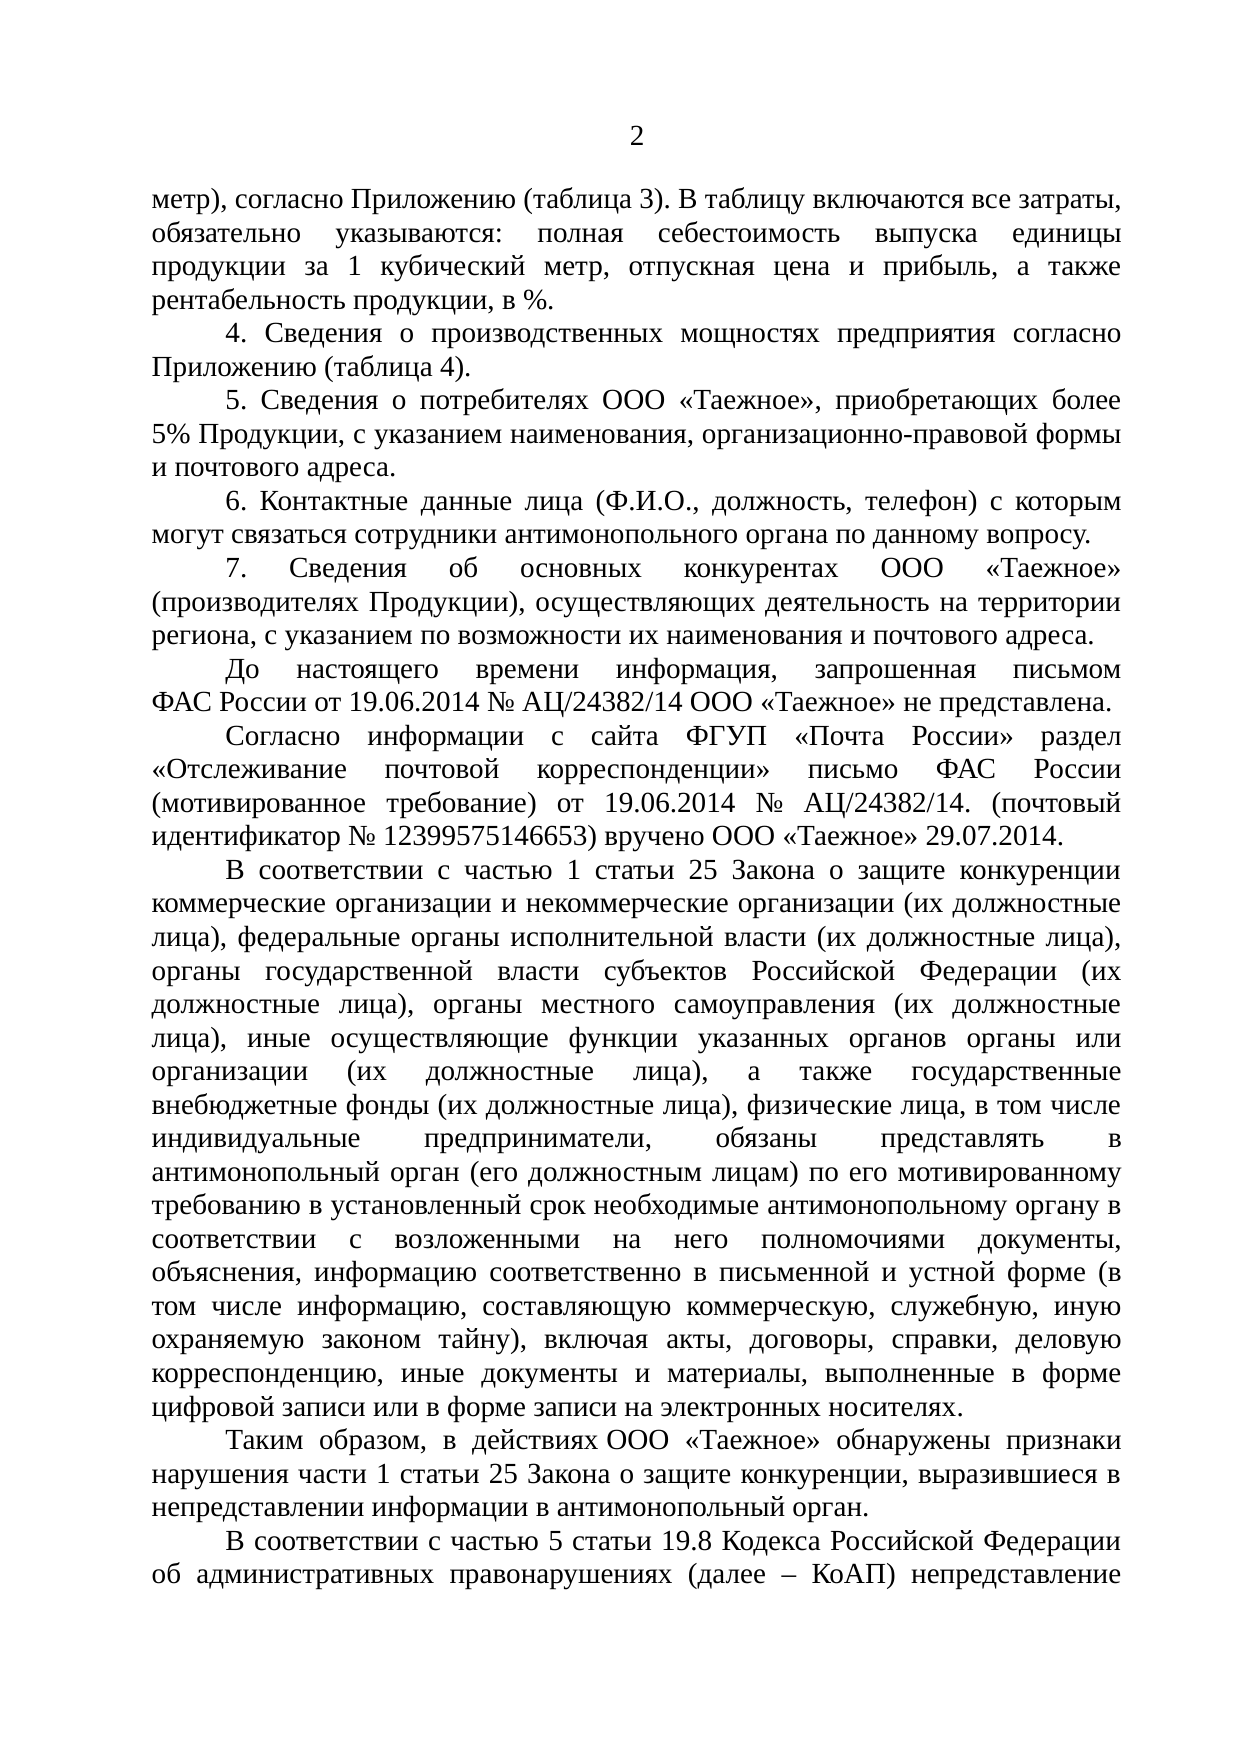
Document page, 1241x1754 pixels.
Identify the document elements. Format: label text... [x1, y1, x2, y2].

text 4. Сведения о производственных мощностях предприятия согласно Приложению (таблица 4). [151, 315, 1122, 382]
text 7. Сведения об основных конкурентах ООО «Таежное» (производителях Продукции), осуществляющих деятельность на территории региона, с указанием по возможности их наименования и почтового адреса. [151, 550, 1122, 651]
text Таким образом, в действиях ООО «Таежное» обнаружены признаки нарушения части 1 статьи 25 Закона о защите конкуренции, выразившиеся в непредставлении информации в антимонопольный орган. [151, 1422, 1122, 1523]
text В соответствии с частью 1 статьи 25 Закона о защите конкуренции коммерческие организации и некоммерческие организации (их должностные лица), федеральные органы исполнительной власти (их должностные лица), органы государственной власти субъектов Российской Федерации (их должностные лица), органы местного самоуправления (их должностные лица), иные осуществляющие функции указанных органов органы или организации (их должностные лица), а также государственные внебюджетные фонды (их должностные лица), физические лица, в том числе индивидуальные предприниматели, обязаны представлять в антимонопольный орган (его должностным лицам) по его мотивированному требованию в установленный срок необходимые антимонопольному органу в соответствии с возложенными на него полномочиями документы, объяснения, информацию соответственно в письменной и устной форме (в том числе информацию, составляющую коммерческую, служебную, иную охраняемую законом тайну), включая акты, договоры, справки, деловую корреспонденцию, иные документы и материалы, выполненные в форме цифровой записи или в форме записи на электронных носителях. [151, 852, 1122, 1422]
text 6. Контактные данные лица (Ф.И.О., должность, телефон) с которым могут связаться сотрудники антимонопольного органа по данному вопросу. [151, 483, 1122, 550]
text 5. Сведения о потребителях ООО «Таежное», приобретающих более 5% Продукции, с указанием наименования, организационно-правовой формы и почтового адреса. [151, 382, 1122, 483]
text До настоящего времени информация, запрошенная письмом ФАС России от 19.06.2014 № АЦ/24382/14 ООО «Таежное» не представлена. [151, 651, 1122, 718]
text метр), согласно Приложению (таблица 3). В таблицу включаются все затраты, обязательно указываются: полная себестоимость выпуска единицы продукции за 1 кубический метр, отпускная цена и прибыль, а также рентабельность продукции, в %. [151, 181, 1122, 315]
text В соответствии с частью 5 статьи 19.8 Кодекса Российской Федерации об административных правонарушениях (далее – КоАП) непредставление [151, 1523, 1122, 1590]
text Согласно информации с сайта ФГУП «Почта России» раздел «Отслеживание почтовой корреспонденции» письмо ФАС России (мотивированное требование) от 19.06.2014 № АЦ/24382/14. (почтовый идентификатор № 12399575146653) вручено ООО «Таежное» 29.07.2014. [151, 718, 1122, 852]
